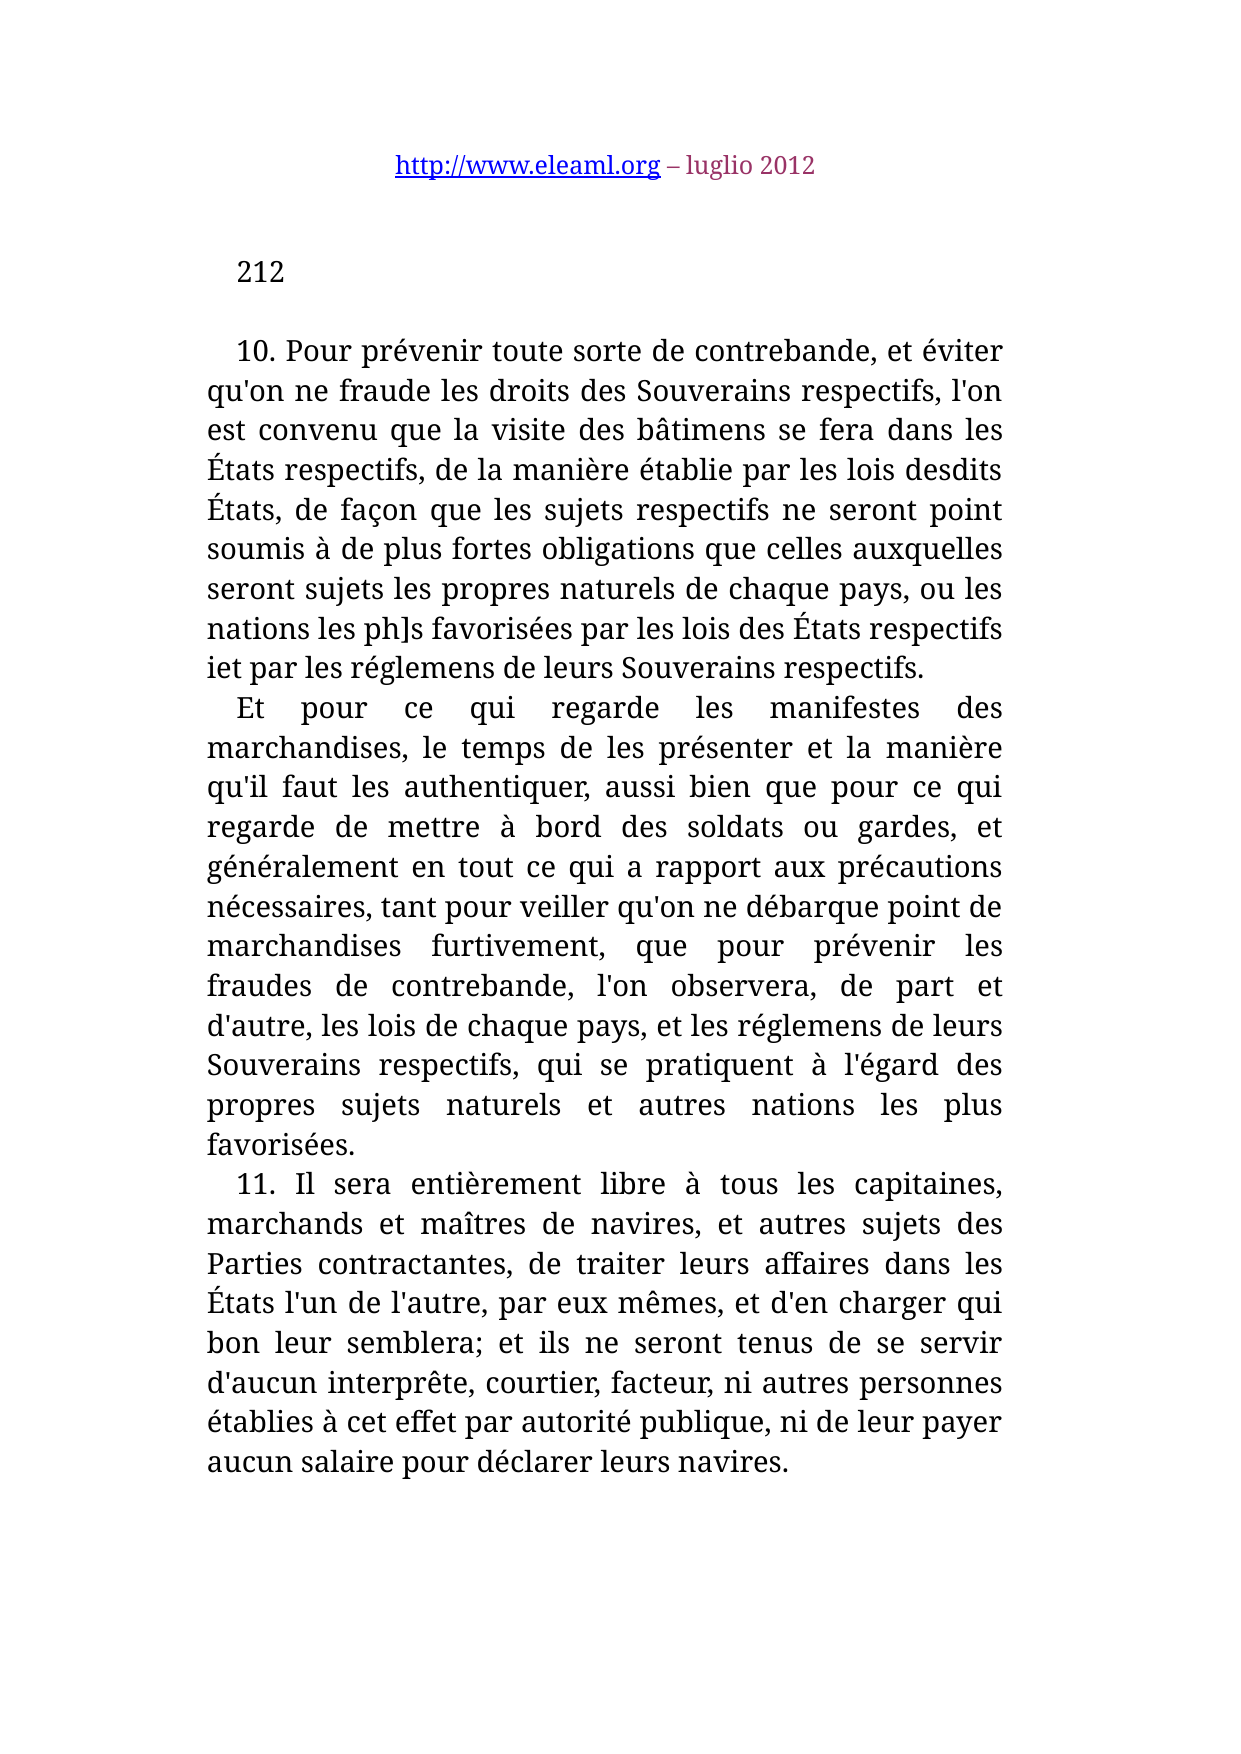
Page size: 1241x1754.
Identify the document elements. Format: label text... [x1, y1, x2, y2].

text Et pour ce qui regarde les manifestes des marchandises, le temps de les présenter et la manière qu'il faut les authentiquer, aussi bien que pour ce qui regarde de mettre à bord des soldats ou gardes, et généralement en tout ce qui a rapport aux précautions nécessaires, tant pour veiller qu'on ne débarque point de marchandises furtivement, que pour prévenir les fraudes de contrebande, l'on observera, de part et d'autre, les lois de chaque pays, et les réglemens de leurs Souverains respectifs, qui se pratiquent à l'égard des propres sujets naturels et autres nations les plus favorisées. [207, 687, 1004, 1164]
text 212 [207, 251, 1004, 291]
text 10. Pour prévenir toute sorte de contrebande, et éviter qu'on ne fraude les droits des Souverains respectifs, l'on est convenu que la visite des bâtimens se fera dans les États respectifs, de la manière établie par les lois desdits États, de façon que les sujets respectifs ne seront point soumis à de plus fortes obligations que celles auxquelles seront sujets les propres naturels de chaque pays, ou les nations les ph]s favorisées par les lois des États respectifs iet par les réglemens de leurs Souverains respectifs. [207, 330, 1004, 687]
text 11. Il sera entièrement libre à tous les capitaines, marchands et maîtres de navires, et autres sujets des Parties contractantes, de traiter leurs affaires dans les États l'un de l'autre, par eux mêmes, et d'en charger qui bon leur semblera; et ils ne seront tenus de se servir d'aucun interprête, courtier, facteur, ni autres personnes établies à cet effet par autorité publique, ni de leur payer aucun salaire pour déclarer leurs navires. [207, 1164, 1004, 1481]
